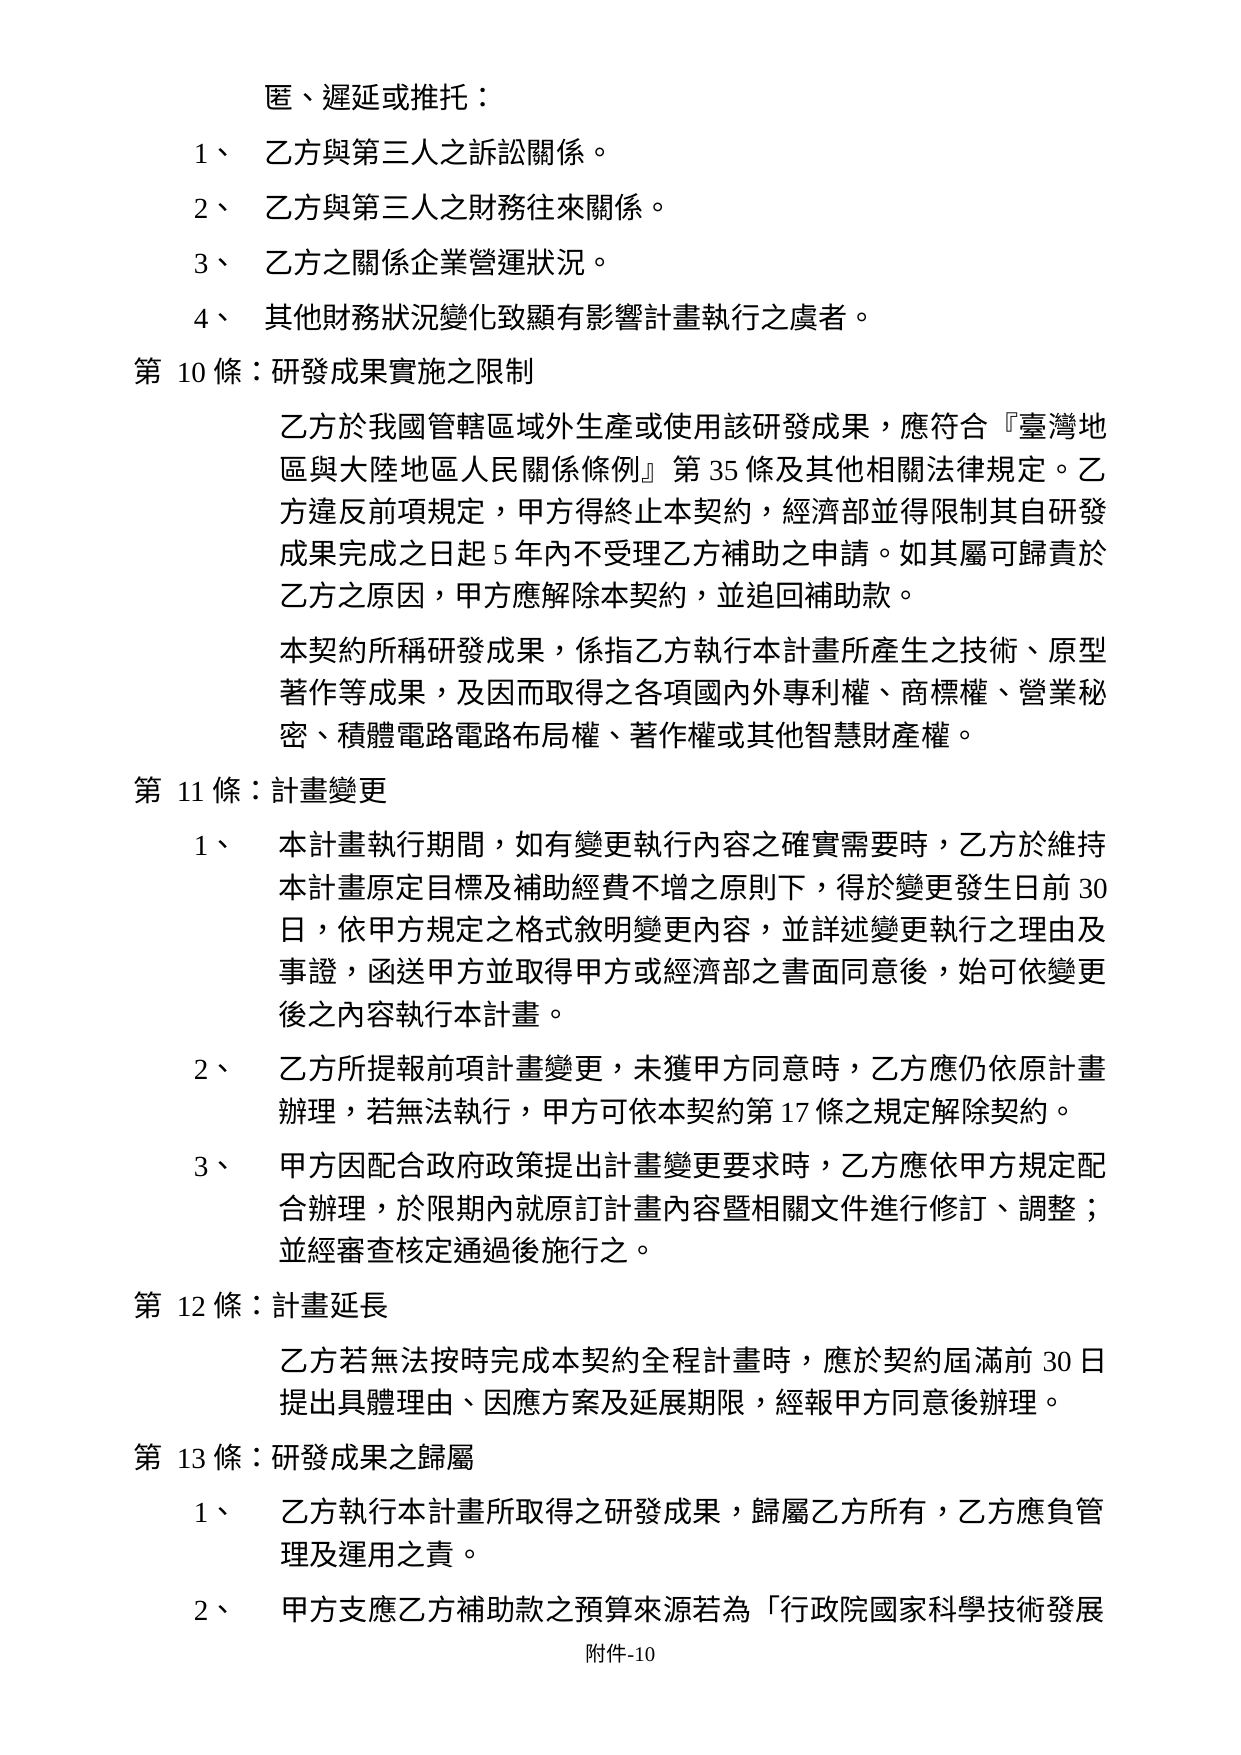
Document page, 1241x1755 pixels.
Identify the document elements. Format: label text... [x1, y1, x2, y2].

text 第 11 條：計畫變更 [133, 767, 1107, 809]
text 乙方若無法按時完成本契約全程計畫時，應於契約屆滿前30日提出具體理由、因應方案及延展期限，經報甲方同意後辦理。 [279, 1337, 1107, 1422]
list 其他財務狀況變化致顯有影響計畫執行之虞者。 [193, 294, 1107, 336]
text 乙方於我國管轄區域外生產或使用該研發成果，應符合『臺灣地區與大陸地區人民關係條例』第35條及其他相關法律規定。乙方違反前項規定，甲方得終止本契約，經濟部並得限制其自研發成果完成之日起5年內不受理乙方補助之申請。如其屬可歸責於乙方之原因，甲方應解除本契約，並追回補助款。 [279, 404, 1107, 615]
list 乙方所提報前項計畫變更，未獲甲方同意時，乙方應仍依原計畫辦理，若無法執行，甲方可依本契約第17條之規定解除契約。 [194, 1046, 1107, 1130]
text 本契約所稱研發成果，係指乙方執行本計畫所產生之技術、原型、著作等成果，及因而取得之各項國內外專利權、商標權、營業秘密、積體電路電路布局權、著作權或其他智慧財產權。 [279, 628, 1107, 754]
list 甲方因配合政府政策提出計畫變更要求時，乙方應依甲方規定配合辦理，於限期內就原訂計畫內容暨相關文件進行修訂、調整；並經審查核定通過後施行之。 [194, 1143, 1107, 1270]
list 本計畫執行期間，如有變更執行內容之確實需要時，乙方於維持本計畫原定目標及補助經費不增之原則下，得於變更發生日前30日，依甲方規定之格式敘明變更內容，並詳述變更執行之理由及事證，函送甲方並取得甲方或經濟部之書面同意後，始可依變更後之內容執行本計畫。 [194, 822, 1107, 1033]
text 匿、遲延或推托： [264, 75, 1107, 117]
text 第 12 條：計畫延長 [133, 1282, 1107, 1324]
list 乙方與第三人之財務往來關係。 [193, 184, 1107, 227]
list 乙方之關係企業營運狀況。 [193, 239, 1107, 282]
list 乙方與第三人之訴訟關係。 [193, 130, 1107, 172]
list 乙方執行本計畫所取得之研發成果，歸屬乙方所有，乙方應負管理及運用之責。 [194, 1489, 1107, 1573]
text 第 10 條：研發成果實施之限制 [133, 349, 1107, 391]
text 第 13 條：研發成果之歸屬 [133, 1434, 1107, 1476]
list 甲方支應乙方補助款之預算來源若為「行政院國家科學技術發展 [194, 1586, 1107, 1628]
